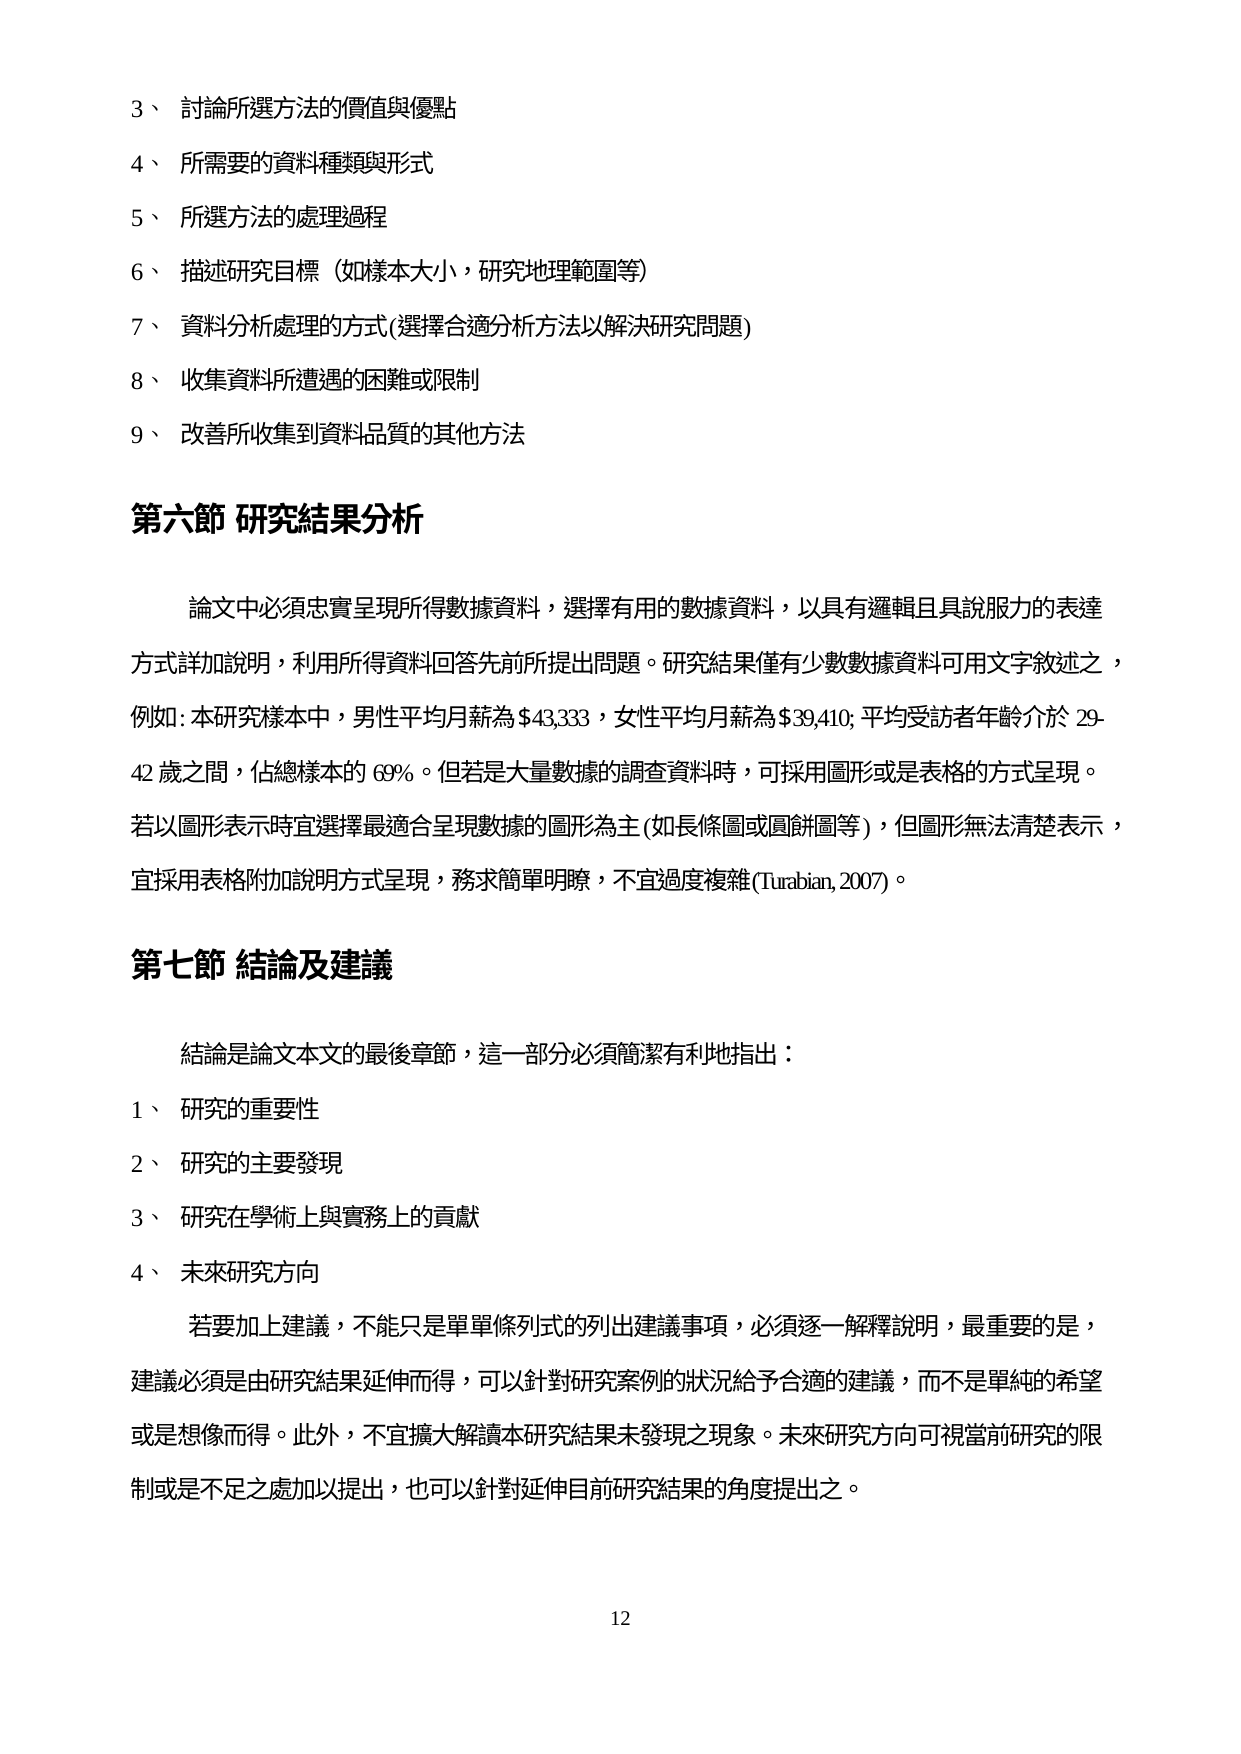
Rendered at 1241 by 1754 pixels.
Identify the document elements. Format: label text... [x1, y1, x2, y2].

list 研究在學術上與實務上的貢獻 [131, 1198, 1105, 1234]
list 收集資料所遭遇的困難或限制 [131, 361, 1105, 397]
list 研究的重要性 [131, 1089, 1105, 1125]
text 若要加上建議，不能只是單單條列式的列出建議事項，必須逐一解釋說明，最重要的是，建議必須是由研究結果延伸而得，可以針對研究案例的狀況給予合適的建議，而不是單純的希望或是想像而得。此外，不宜擴大解讀本研究結果未發現之現象。未來研究方向可視當前研究的限制或是不足之處加以提出，也可以針對延伸目前研究結果的角度提出之。 [131, 1307, 1105, 1506]
text 論文中必須忠實呈現所得數據資料，選擇有用的數據資料，以具有邏輯且具說服力的表達方式詳加說明，利用所得資料回答先前所提出問題。研究結果僅有少數數據資料可用文字敘述之，例如: 本研究樣本中，男性平均月薪為$43,333，女性平均月薪為$39,410; 平均受訪者年齡介於29-42歲之間，佔總樣本的69%。但若是大量數據的調查資料時，可採用圖形或是表格的方式呈現。若以圖形表示時宜選擇最適合呈現數據的圖形為主(如長條圖或圓餅圖等)，但圖形無法清楚表示，宜採用表格附加說明方式呈現，務求簡單明瞭，不宜過度複雜(Turabian, 2007)。 [131, 589, 1105, 897]
list 所選方法的處理過程 [131, 197, 1105, 234]
list 改善所收集到資料品質的其他方法 [131, 415, 1105, 451]
list 未來研究方向 [131, 1252, 1105, 1288]
list 所需要的資料種類與形式 [131, 143, 1105, 179]
text 結論是論文本文的最後章節，這一部分必須簡潔有利地指出： [131, 1035, 1105, 1071]
text 第六節 研究結果分析 [131, 493, 1105, 541]
list 討論所選方法的價值與優點 [131, 89, 1105, 125]
list 研究的主要發現 [131, 1143, 1105, 1180]
list 資料分析處理的方式(選擇合適分析方法以解決研究問題) [131, 306, 1105, 342]
text 第七節 結論及建議 [131, 939, 1105, 987]
list 描述研究目標（如樣本大小，研究地理範圍等） [131, 252, 1105, 288]
